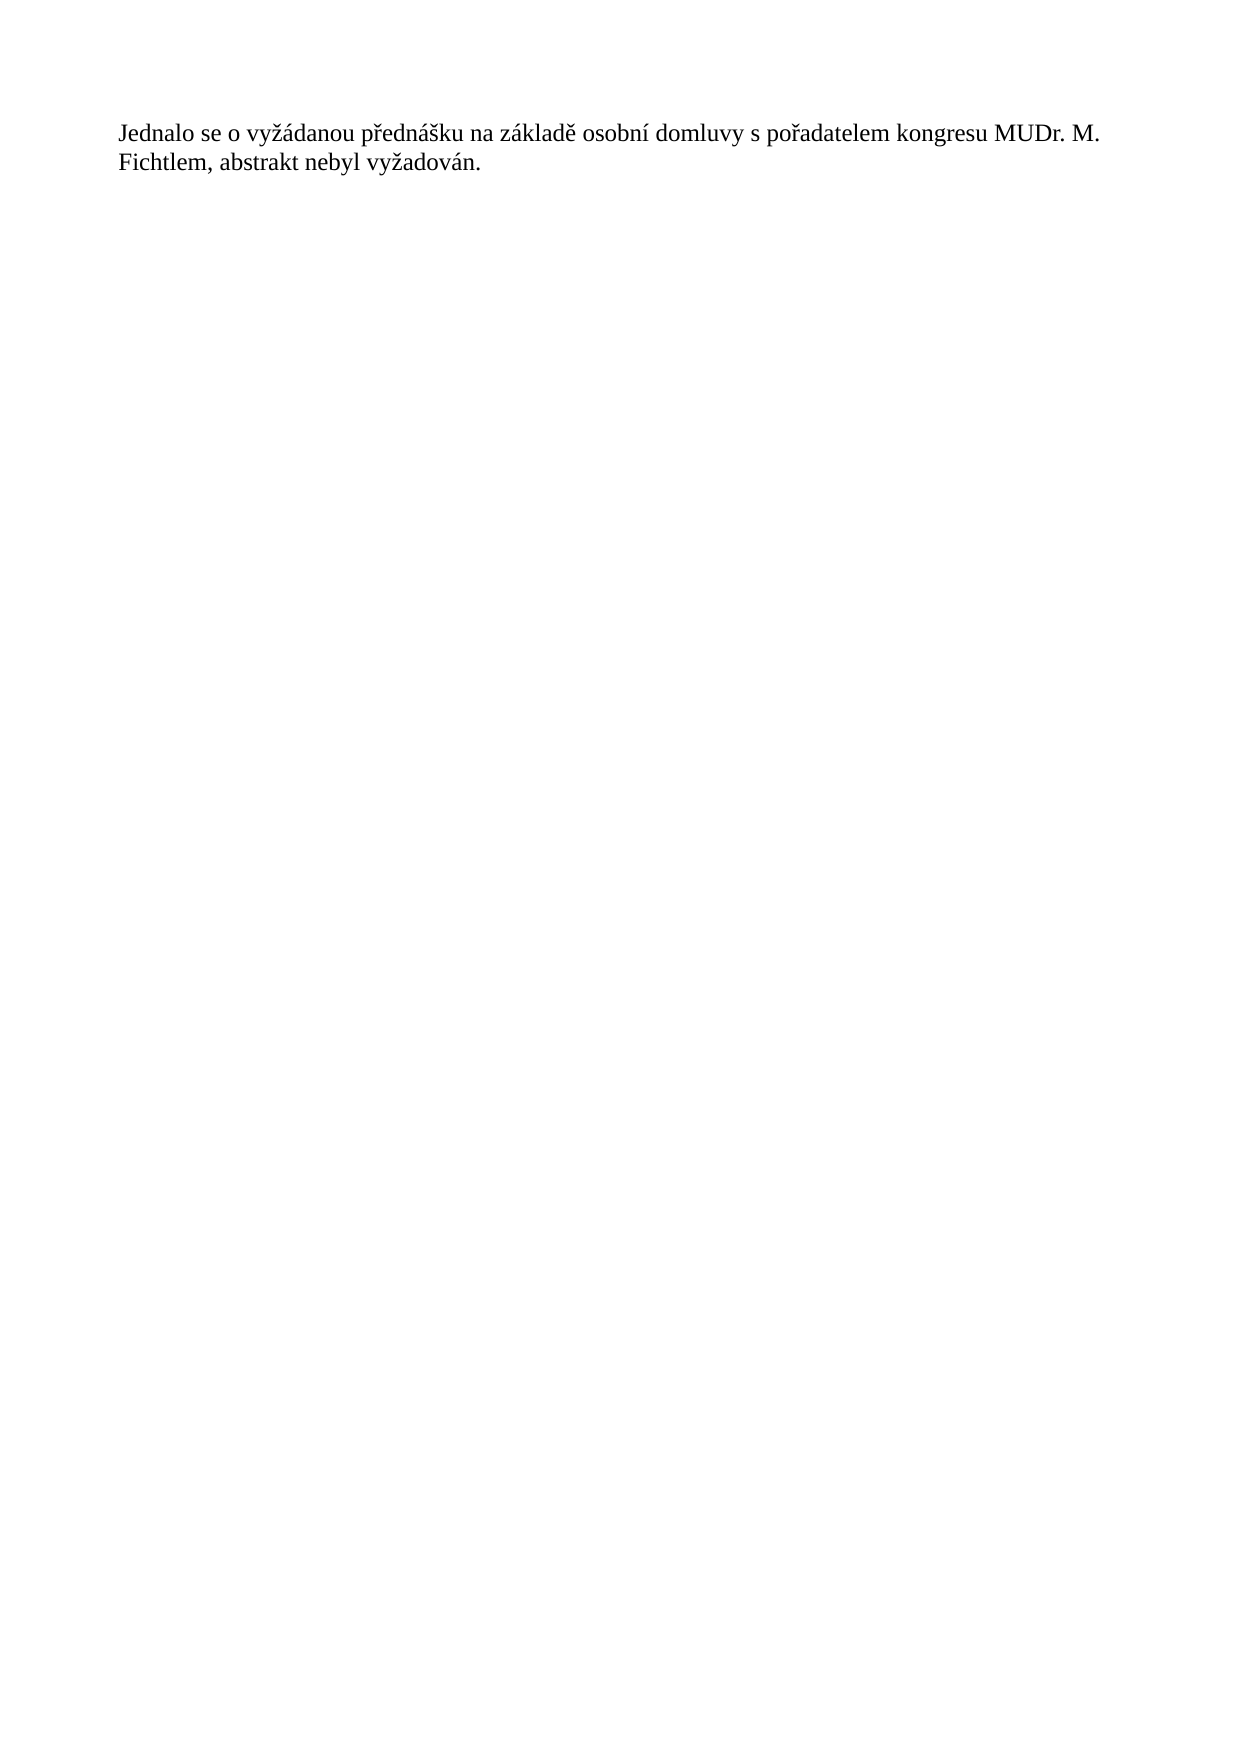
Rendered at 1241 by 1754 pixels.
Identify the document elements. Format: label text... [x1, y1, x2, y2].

text Jednalo se o vyžádanou přednášku na základě osobní domluvy s pořadatelem kongresu MUDr. M. Fichtlem, abstrakt nebyl vyžadován. [118, 118, 1122, 176]
